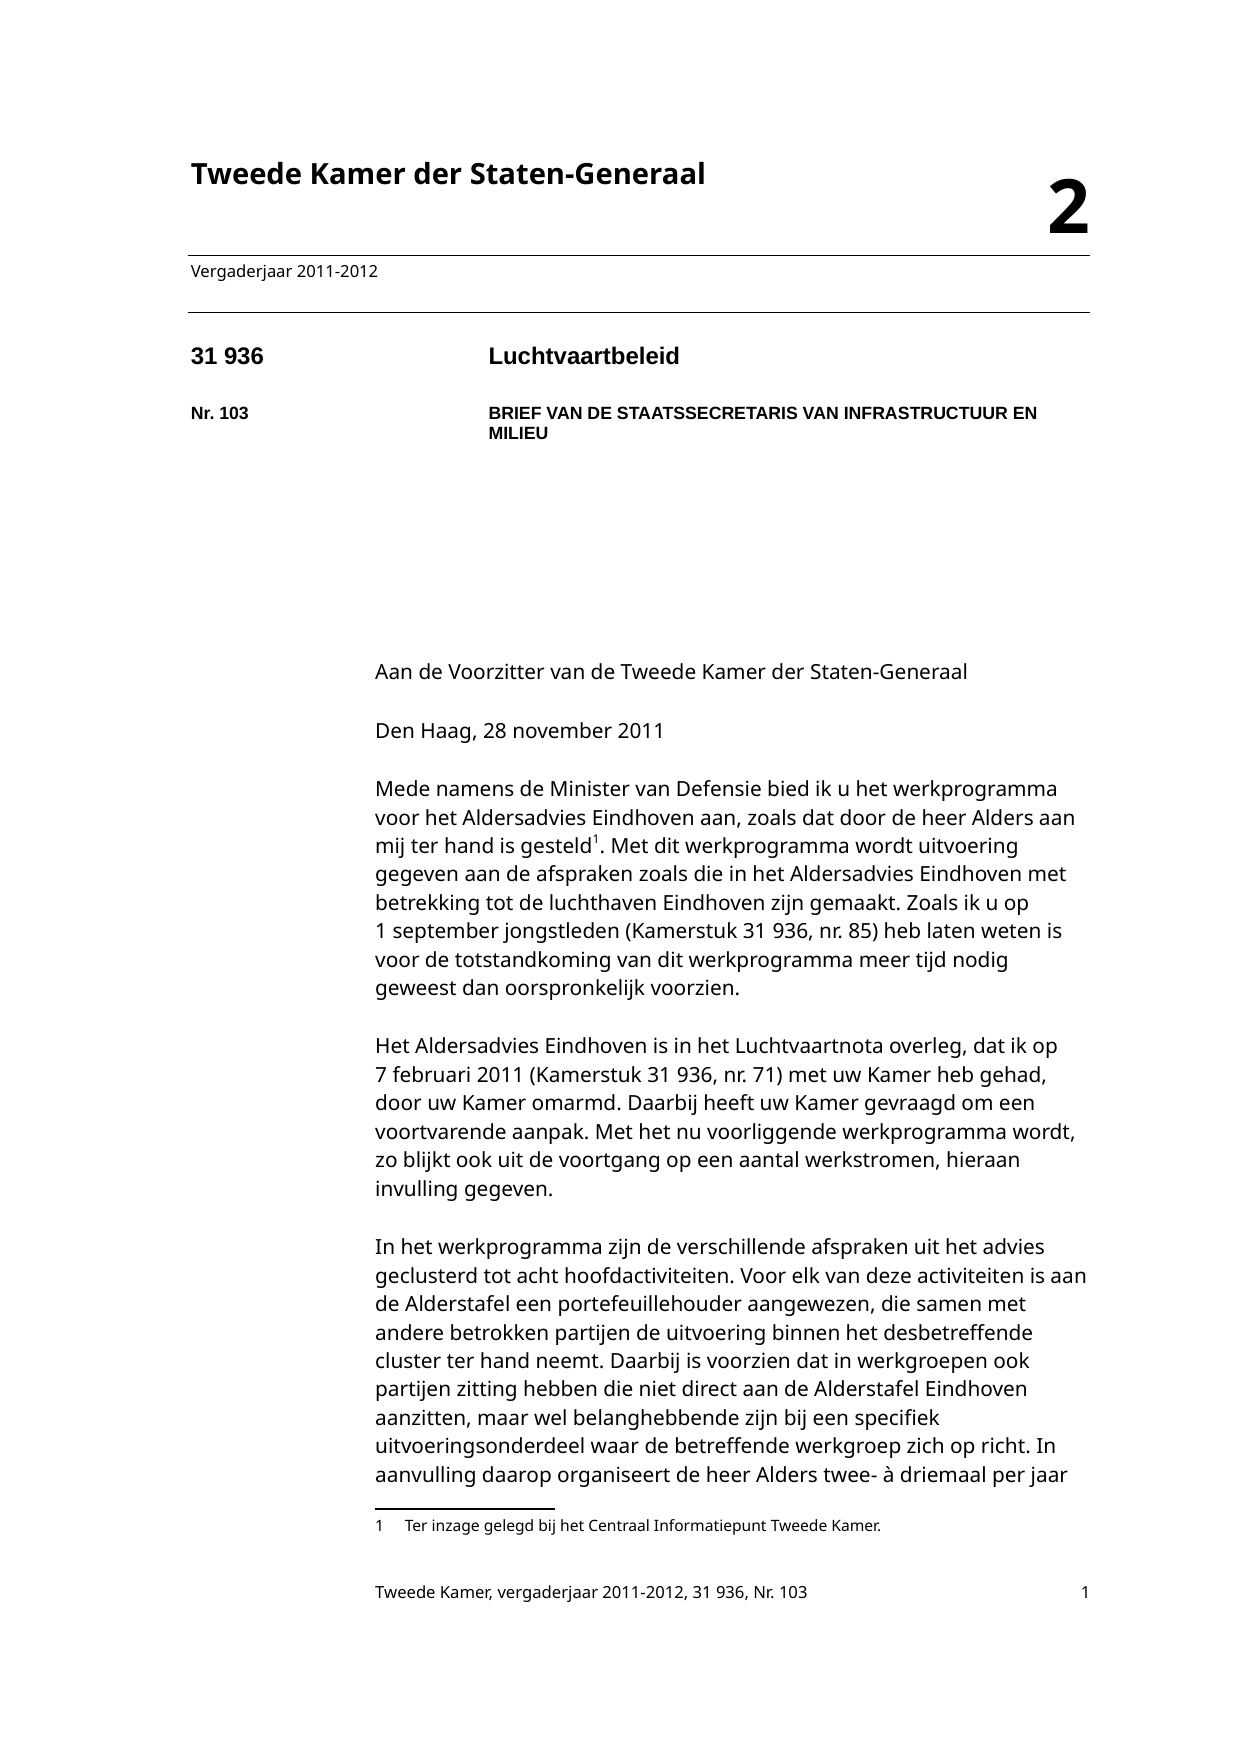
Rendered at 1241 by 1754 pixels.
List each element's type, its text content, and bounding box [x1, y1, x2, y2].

text Mede namens de Minister van Defensie bied ik u het werkprogramma voor het Aldersadvies Eindhoven aan, zoals dat door de heer Alders aan mij ter hand is gesteld. Met dit werkprogramma wordt uitvoering gegeven aan de afspraken zoals die in het Aldersadvies Eindhoven met betrekking tot de luchthaven Eindhoven zijn gemaakt. Zoals ik u op 1 september jongstleden (Kamerstuk 31 936, nr. 85) heb laten weten is voor de totstandkoming van dit werkprogramma meer tijd nodig geweest dan oorspronkelijk voorzien. [375, 774, 1090, 1002]
table_cell BRIEF VAN DE STAATSSECRETARIS VAN INFRASTRUCTUUR EN MILIEU [485, 399, 1090, 539]
text Het Aldersadvies Eindhoven is in het Luchtvaartnota overleg, dat ik op 7 februari 2011 (Kamerstuk 31 936, nr. 71) met uw Kamer heb gehad, door uw Kamer omarmd. Daarbij heeft uw Kamer gevraagd om een voortvarende aanpak. Met het nu voorliggende werkprogramma wordt, zo blijkt ook uit de voortgang op een aantal werkstromen, hieraan invulling gegeven. [375, 1032, 1090, 1202]
table_header 2 [910, 150, 1090, 255]
table_cell [485, 256, 1090, 312]
text In het werkprogramma zijn de verschillende afspraken uit het advies geclusterd tot acht hoofdactiviteiten. Voor elk van deze activiteiten is aan de Alderstafel een portefeuillehouder aangewezen, die samen met andere betrokken partijen de uitvoering binnen het desbetreffende cluster ter hand neemt. Daarbij is voorzien dat in werkgroepen ook partijen zitting hebben die niet direct aan de Alderstafel Eindhoven aanzitten, maar wel belanghebbende zijn bij een specifiek uitvoeringsonderdeel waar de betreffende werkgroep zich op richt. In aanvulling daarop organiseert de heer Alders twee- à driemaal per jaar [375, 1232, 1090, 1488]
table_cell Luchtvaartbeleid [485, 339, 1090, 399]
table_cell [485, 313, 1090, 339]
text Ter inzage gelegd bij het Centraal Informatiepunt Tweede Kamer. [375, 1508, 1090, 1536]
text Aan de Voorzitter van de Tweede Kamer der Staten-Generaal [375, 657, 1090, 686]
text Den Haag, 28 november 2011 [375, 716, 1090, 744]
table_cell Vergaderjaar 2011-2012 [188, 256, 485, 312]
table_cell Nr. 103 [188, 399, 485, 539]
table_cell [188, 313, 485, 339]
table_header Tweede Kamer der Staten-Generaal [188, 150, 909, 255]
table_cell 31 936 [188, 339, 485, 399]
